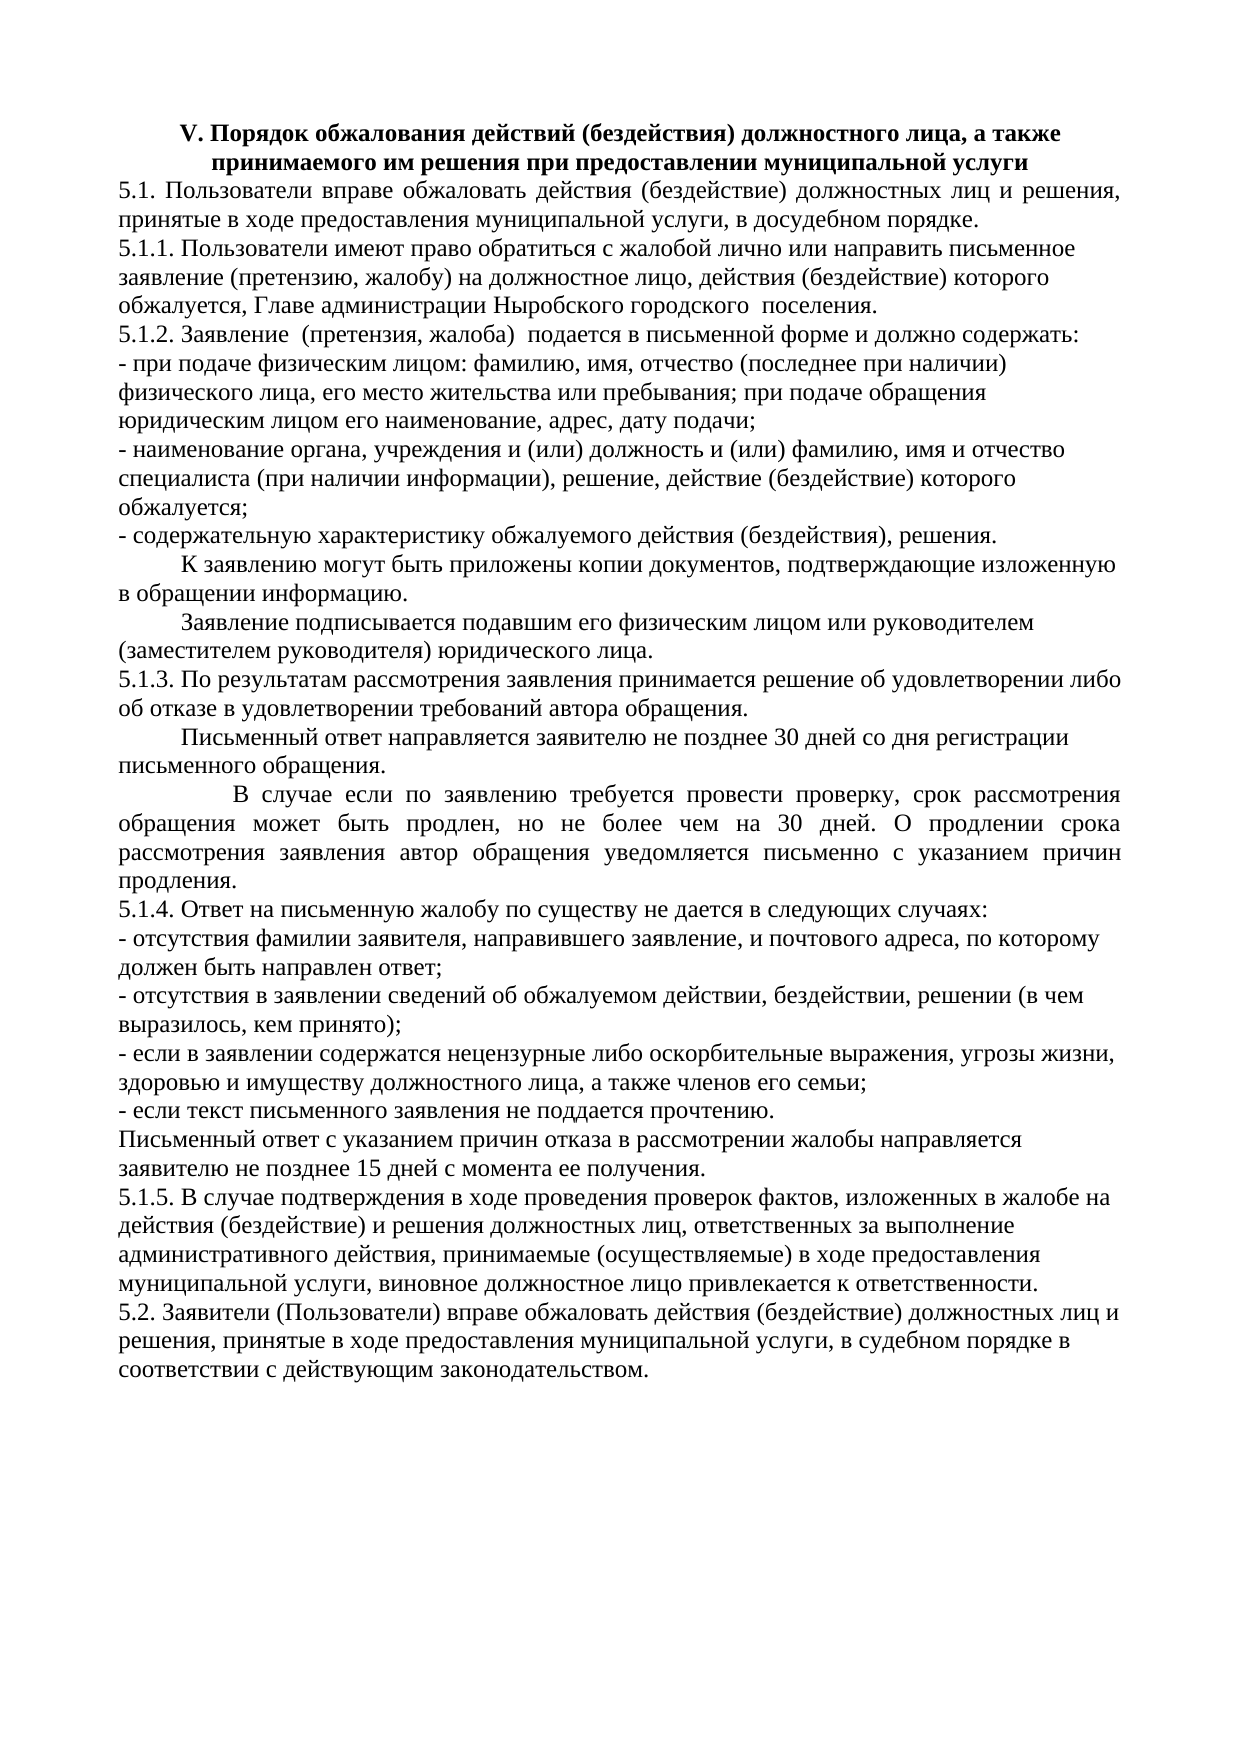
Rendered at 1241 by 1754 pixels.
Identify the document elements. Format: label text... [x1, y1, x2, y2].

text - если текст письменного заявления не поддается прочтению. Письменный ответ с указанием причин отказа в рассмотрении жалобы направляется заявителю не позднее 15 дней с момента ее получения. 5.1.5. В случае подтверждения в ходе проведения проверок фактов, изложенных в жалобе на действия (бездействие) и решения должностных лиц, ответственных за выполнение административного действия, принимаемые (осуществляемые) в ходе предоставления муниципальной услуги, виновное должностное лицо привлекается к ответственности. 5.2. Заявители (Пользователи) вправе обжаловать действия (бездействие) должностных лиц и решения, принятые в ходе предоставления муниципальной услуги, в судебном порядке в соответствии с действующим законодательством. [118, 1096, 1122, 1383]
text V. Порядок обжалования действий (бездействия) должностного лица, а также принимаемого им решения при предоставлении муниципальной услуги [118, 118, 1122, 176]
text В случае если по заявлению требуется провести проверку, срок рассмотрения обращения может быть продлен, но не более чем на 30 дней. О продлении срока рассмотрения заявления автор обращения уведомляется письменно с указанием причин продления. [118, 779, 1122, 894]
text - если в заявлении содержатся нецензурные либо оскорбительные выражения, угрозы жизни, здоровью и имуществу должностного лица, а также членов его семьи; [118, 1038, 1122, 1096]
text 5.1.1. Пользователи имеют право обратиться с жалобой лично или направить письменное заявление (претензию, жалобу) на должностное лицо, действия (бездействие) которого обжалуется, Главе администрации Ныробского городского поселения. 5.1.2. Заявление (претензия, жалоба) подается в письменной форме и должно содержать: - при подаче физическим лицом: фамилию, имя, отчество (последнее при наличии) физического лица, его место жительства или пребывания; при подаче обращения юридическим лицом его наименование, адрес, дату подачи; - наименование органа, учреждения и (или) должность и (или) фамилию, имя и отчество специалиста (при наличии информации), решение, действие (бездействие) которого обжалуется; [118, 233, 1122, 521]
text 5.1. Пользователи вправе обжаловать действия (бездействие) должностных лиц и решения, принятые в ходе предоставления муниципальной услуги, в досудебном порядке. [118, 176, 1122, 233]
text - содержательную характеристику обжалуемого действия (бездействия), решения. К заявлению могут быть приложены копии документов, подтверждающие изложенную в обращении информацию. Заявление подписывается подавшим его физическим лицом или руководителем (заместителем руководителя) юридического лица. 5.1.3. По результатам рассмотрения заявления принимается решение об удовлетворении либо об отказе в удовлетворении требований автора обращения. Письменный ответ направляется заявителю не позднее 30 дней со дня регистрации письменного обращения. [118, 521, 1122, 779]
text 5.1.4. Ответ на письменную жалобу по существу не дается в следующих случаях: - отсутствия фамилии заявителя, направившего заявление, и почтового адреса, по которому должен быть направлен ответ; - отсутствия в заявлении сведений об обжалуемом действии, бездействии, решении (в чем выразилось, кем принято); [118, 894, 1122, 1038]
